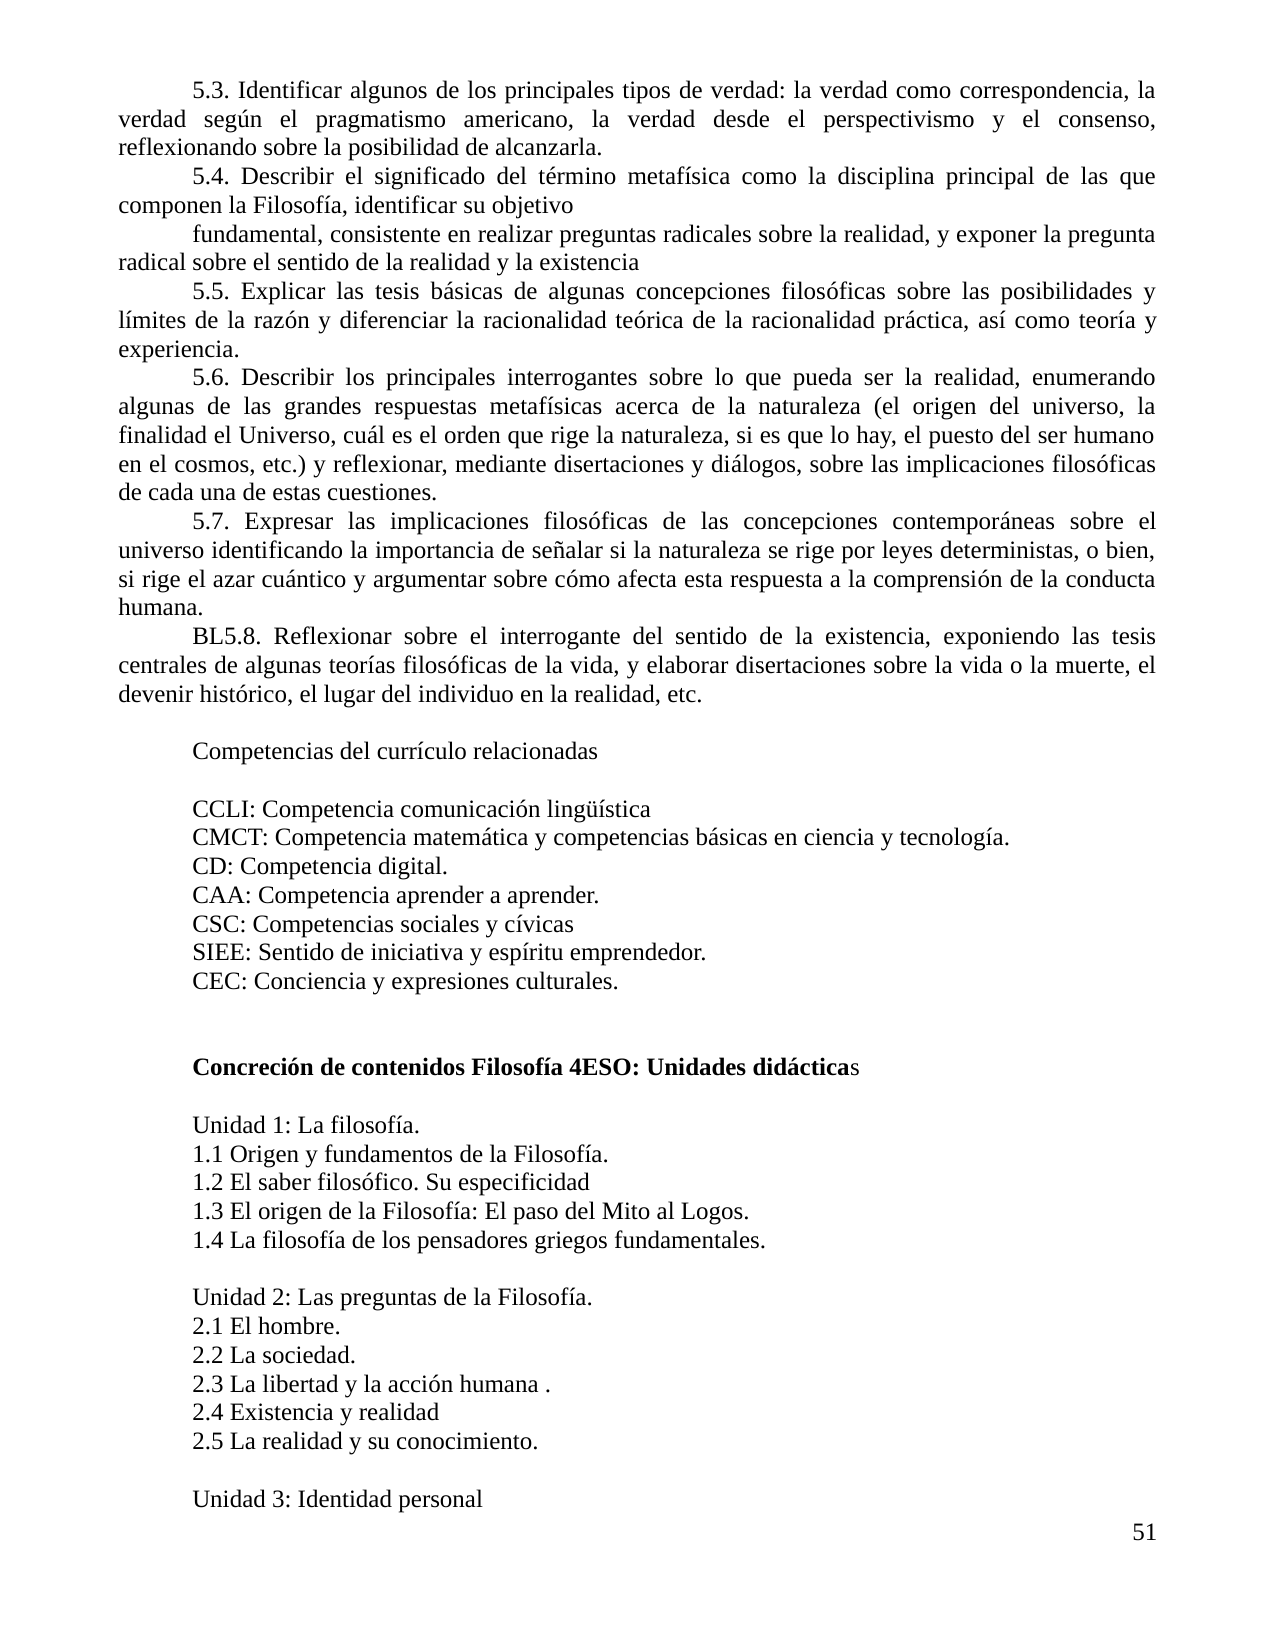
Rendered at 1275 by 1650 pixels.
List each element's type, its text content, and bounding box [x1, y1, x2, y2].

text 1.2 El saber filosófico. Su especificidad [118, 1167, 1157, 1196]
text 1.3 El origen de la Filosofía: El paso del Mito al Logos. [118, 1196, 1157, 1225]
text Unidad 2: Las preguntas de la Filosofía. [118, 1282, 1157, 1311]
text Unidad 1: La filosofía. [118, 1110, 1157, 1139]
text SIEE: Sentido de iniciativa y espíritu emprendedor. [118, 937, 1157, 966]
text 2.3 La libertad y la acción humana . [118, 1369, 1157, 1397]
text 5.5. Explicar las tesis básicas de algunas concepciones filosóficas sobre las posibilidades y límites de la razón y diferenciar la racionalidad teórica de la racionalidad práctica, así como teoría y experiencia. [118, 276, 1157, 362]
text CEC: Conciencia y expresiones culturales. [118, 966, 1157, 995]
text CMCT: Competencia matemática y competencias básicas en ciencia y tecnología. [118, 822, 1157, 851]
text 1.1 Origen y fundamentos de la Filosofía. [118, 1139, 1157, 1167]
text CSC: Competencias sociales y cívicas [118, 909, 1157, 937]
text 5.7. Expresar las implicaciones filosóficas de las concepciones contemporáneas sobre el universo identificando la importancia de señalar si la naturaleza se rige por leyes deterministas, o bien, si rige el azar cuántico y argumentar sobre cómo afecta esta respuesta a la comprensión de la conducta humana. [118, 506, 1157, 621]
text 5.3. Identificar algunos de los principales tipos de verdad: la verdad como correspondencia, la verdad según el pragmatismo americano, la verdad desde el perspectivismo y el consenso, reflexionando sobre la posibilidad de alcanzarla. [118, 75, 1157, 161]
text CD: Competencia digital. [118, 851, 1157, 880]
text CAA: Competencia aprender a aprender. [118, 880, 1157, 909]
text 2.5 La realidad y su conocimiento. [118, 1426, 1157, 1455]
text 1.4 La filosofía de los pensadores griegos fundamentales. [118, 1225, 1157, 1254]
text Competencias del currículo relacionadas [118, 736, 1157, 765]
text Concreción de contenidos Filosofía 4ESO: Unidades didácticas [118, 1052, 1157, 1081]
text CCLI: Competencia comunicación lingüística [118, 794, 1157, 822]
text 2.1 El hombre. [118, 1311, 1157, 1340]
text fundamental, consistente en realizar preguntas radicales sobre la realidad, y exponer la pregunta radical sobre el sentido de la realidad y la existencia [118, 219, 1157, 276]
text 2.2 La sociedad. [118, 1340, 1157, 1369]
text 5.4. Describir el significado del término metafísica como la disciplina principal de las que componen la Filosofía, identificar su objetivo [118, 161, 1157, 219]
text Unidad 3: Identidad personal [118, 1484, 1157, 1512]
text BL5.8. Reflexionar sobre el interrogante del sentido de la existencia, exponiendo las tesis centrales de algunas teorías filosóficas de la vida, y elaborar disertaciones sobre la vida o la muerte, el devenir histórico, el lugar del individuo en la realidad, etc. [118, 621, 1157, 707]
text 2.4 Existencia y realidad [118, 1397, 1157, 1426]
text 5.6. Describir los principales interrogantes sobre lo que pueda ser la realidad, enumerando algunas de las grandes respuestas metafísicas acerca de la naturaleza (el origen del universo, la finalidad el Universo, cuál es el orden que rige la naturaleza, si es que lo hay, el puesto del ser humano en el cosmos, etc.) y reflexionar, mediante disertaciones y diálogos, sobre las implicaciones filosóficas de cada una de estas cuestiones. [118, 362, 1157, 506]
